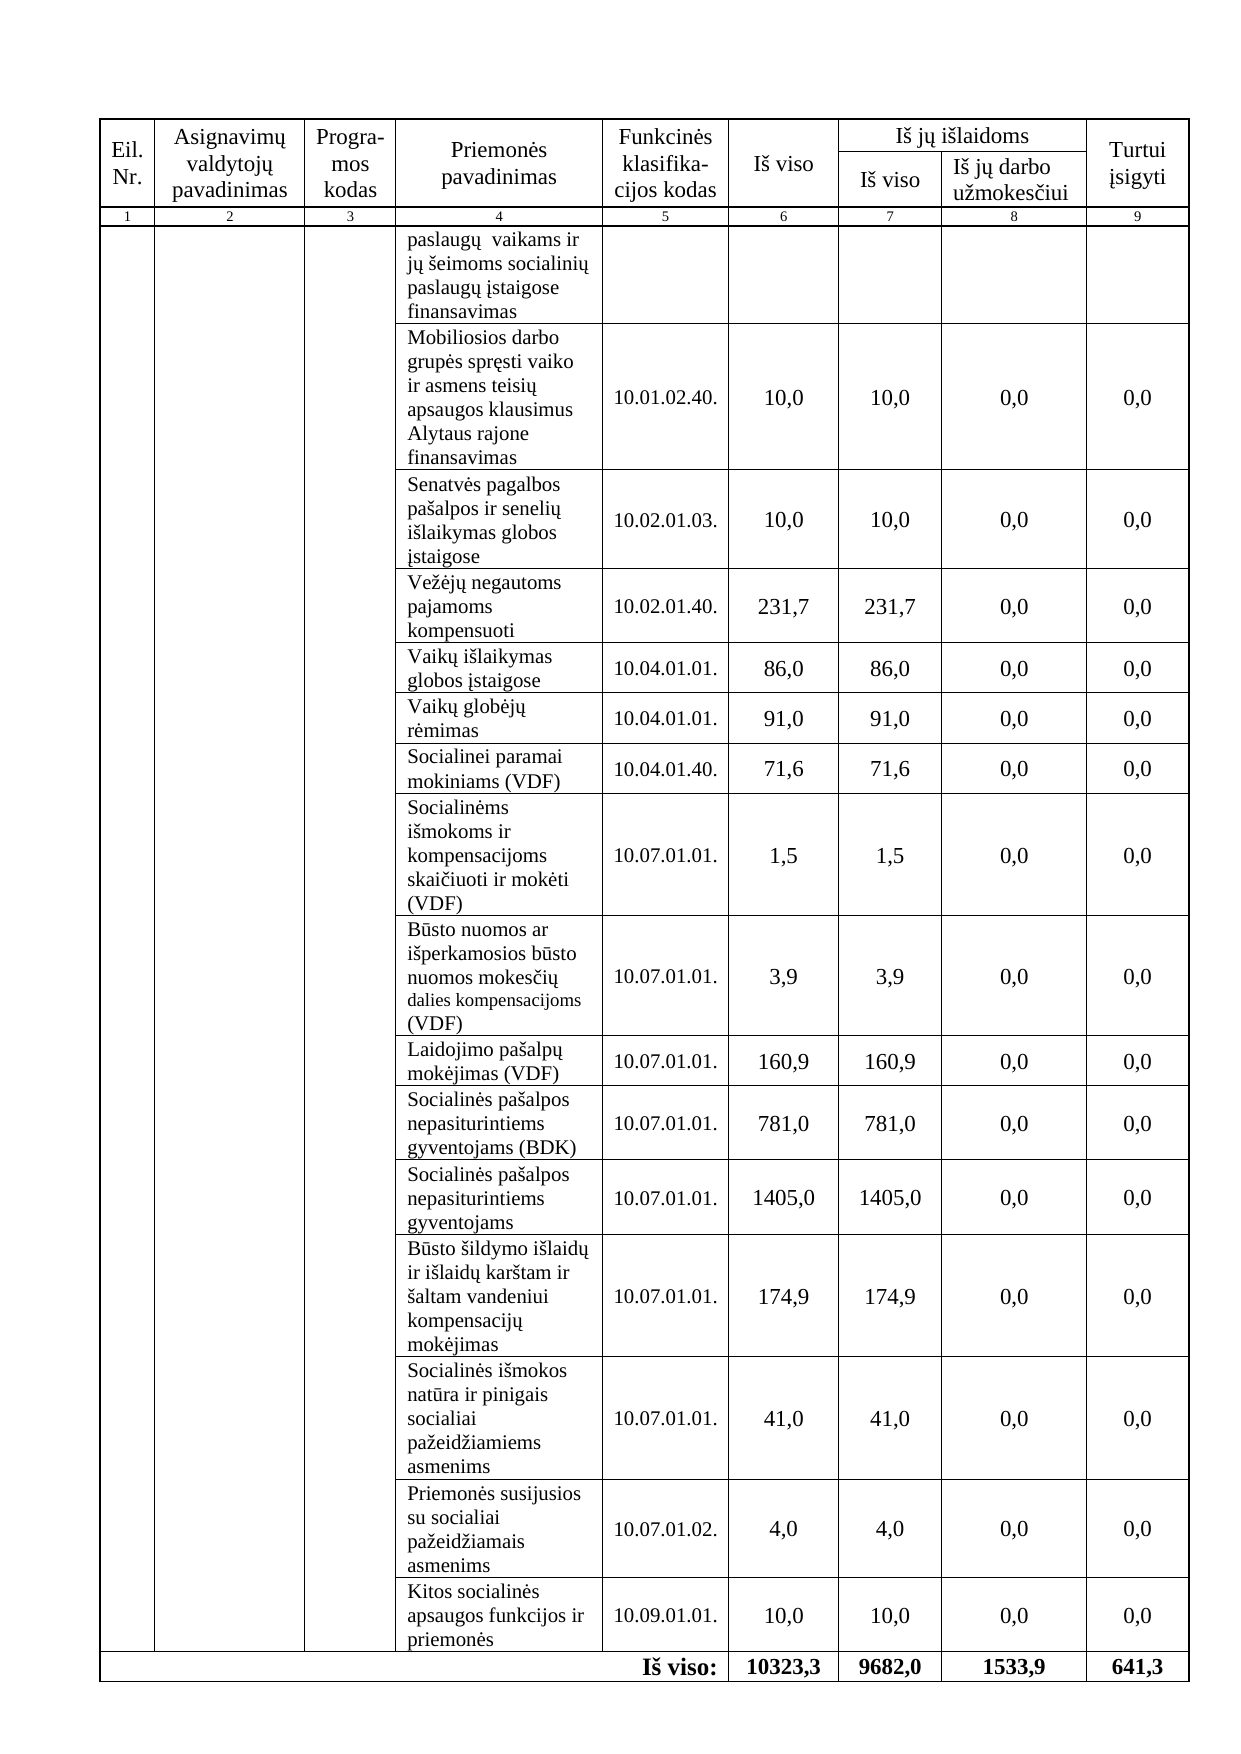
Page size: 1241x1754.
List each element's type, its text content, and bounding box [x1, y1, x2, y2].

table_cell 0,0 [1087, 569, 1188, 642]
table_cell 781,0 [839, 1086, 941, 1159]
table_cell Laidojimo pašalpų mokėjimas (VDF) [396, 1036, 602, 1085]
table_cell 91,0 [729, 693, 838, 742]
table_cell 174,9 [839, 1235, 941, 1356]
table_cell paslaugų vaikams ir jų šeimoms socialinių paslaugų įstaigose finansavimas [396, 227, 602, 323]
table_cell 4,0 [839, 1480, 941, 1577]
table_cell 0,0 [1087, 744, 1188, 793]
table_cell 9 [1087, 208, 1188, 224]
table_cell 10.07.01.02. [603, 1480, 728, 1577]
table_cell [1087, 227, 1188, 323]
table_cell 0,0 [942, 1160, 1086, 1234]
table_cell 0,0 [942, 794, 1086, 915]
table_cell 0,0 [1087, 1086, 1188, 1159]
table_header Progra-mos kodas [305, 120, 395, 206]
table_cell 0,0 [942, 1036, 1086, 1085]
table_cell Vežėjų negautoms pajamoms kompensuoti [396, 569, 602, 642]
table_cell [839, 227, 941, 323]
table_cell Vaikų išlaikymas globos įstaigose [396, 643, 602, 692]
table_cell Mobiliosios darbo grupės spręsti vaiko ir asmens teisių apsaugos klausimus Alytaus rajone finansavimas [396, 324, 602, 469]
table_cell 10,0 [839, 470, 941, 568]
table_cell 0,0 [1087, 794, 1188, 915]
table_cell 10.02.01.40. [603, 569, 728, 642]
table_cell 86,0 [839, 643, 941, 692]
table_cell Socialinės išmokos natūra ir pinigais socialiai pažeidžiamiems asmenims [396, 1357, 602, 1478]
table_cell 9682,0 [839, 1652, 941, 1681]
table_cell [603, 227, 728, 323]
table_cell Socialinėms išmokoms ir kompensacijoms skaičiuoti ir mokėti (VDF) [396, 794, 602, 915]
table_cell 4 [396, 208, 602, 224]
table_cell 5 [603, 208, 728, 224]
table_cell 0,0 [942, 643, 1086, 692]
table_cell 174,9 [729, 1235, 838, 1356]
table_cell 10.07.01.01. [603, 1036, 728, 1085]
table_cell 0,0 [942, 470, 1086, 568]
table_cell 86,0 [729, 643, 838, 692]
table_cell 781,0 [729, 1086, 838, 1159]
table_cell 1405,0 [729, 1160, 838, 1234]
table_cell 10.02.01.03. [603, 470, 728, 568]
table_cell 0,0 [1087, 324, 1188, 469]
table_cell 3,9 [729, 916, 838, 1035]
table_cell 8 [942, 208, 1086, 224]
table_cell 0,0 [1087, 1036, 1188, 1085]
table_header Asignavimų valdytojų pavadinimas [155, 120, 304, 206]
table_cell 10.01.02.40. [603, 324, 728, 469]
table_cell 10,0 [729, 324, 838, 469]
table_cell 91,0 [839, 693, 941, 742]
table_cell 160,9 [729, 1036, 838, 1085]
table_cell 231,7 [839, 569, 941, 642]
table_cell 1,5 [839, 794, 941, 915]
table_header Funkcinės klasifika-cijos kodas [603, 120, 728, 206]
table_cell Socialinės pašalpos nepasiturintiems gyventojams [396, 1160, 602, 1234]
table_cell 0,0 [1087, 1480, 1188, 1577]
table_cell 0,0 [942, 324, 1086, 469]
table_cell Kitos socialinės apsaugos funkcijos ir priemonės [396, 1578, 602, 1651]
table_header Eil. Nr. [101, 120, 154, 206]
table_cell 0,0 [942, 1480, 1086, 1577]
table_cell 1 [101, 208, 154, 224]
table_cell Būsto nuomos ar išperkamosios būsto nuomos mokesčių dalies kompensacijoms (VDF) [396, 916, 602, 1035]
table_cell 10,0 [839, 1578, 941, 1651]
table_cell 0,0 [1087, 1357, 1188, 1478]
table_cell 160,9 [839, 1036, 941, 1085]
table_cell 1405,0 [839, 1160, 941, 1234]
table_cell 41,0 [839, 1357, 941, 1478]
table_cell 0,0 [942, 1235, 1086, 1356]
table_cell Senatvės pagalbos pašalpos ir senelių išlaikymas globos įstaigose [396, 470, 602, 568]
table_cell 0,0 [1087, 1160, 1188, 1234]
table_cell 1533,9 [942, 1652, 1086, 1681]
table_cell 10323,3 [729, 1652, 838, 1681]
table_cell 0,0 [942, 1578, 1086, 1651]
table_cell 0,0 [1087, 1235, 1188, 1356]
table_cell 7 [839, 208, 941, 224]
table_cell Iš jų darbo užmokesčiui [942, 152, 1086, 206]
table_cell 10,0 [729, 470, 838, 568]
table_cell 0,0 [1087, 916, 1188, 1035]
table_cell 0,0 [942, 569, 1086, 642]
table_cell 10.07.01.01. [603, 794, 728, 915]
table_cell 2 [155, 208, 304, 224]
table_header Priemonės pavadinimas [396, 120, 602, 206]
table_cell 0,0 [1087, 470, 1188, 568]
table_cell 3 [305, 208, 395, 224]
table_cell 0,0 [942, 693, 1086, 742]
table_cell Būsto šildymo išlaidų ir išlaidų karštam ir šaltam vandeniui kompensacijų mokėjimas [396, 1235, 602, 1356]
table_cell Iš viso [839, 152, 941, 206]
table_cell 10,0 [839, 324, 941, 469]
table_cell 0,0 [942, 1086, 1086, 1159]
table_cell Iš viso: [101, 1652, 728, 1681]
table_cell 6 [729, 208, 838, 224]
table_cell 3,9 [839, 916, 941, 1035]
table_header Iš jų išlaidoms [839, 120, 1086, 151]
table_cell 231,7 [729, 569, 838, 642]
table_cell Priemonės susijusios su socialiai pažeidžiamais asmenims [396, 1480, 602, 1577]
table_cell 0,0 [1087, 1578, 1188, 1651]
table_cell 10.07.01.01. [603, 1357, 728, 1478]
table_cell Vaikų globėjų rėmimas [396, 693, 602, 742]
table_cell 0,0 [1087, 693, 1188, 742]
table_cell 10.07.01.01. [603, 916, 728, 1035]
table_cell [729, 227, 838, 323]
table_cell 10.07.01.01. [603, 1086, 728, 1159]
table_cell 10,0 [729, 1578, 838, 1651]
table_cell [155, 227, 304, 1651]
table_cell 10.09.01.01. [603, 1578, 728, 1651]
table_cell 1,5 [729, 794, 838, 915]
table_cell 10.04.01.01. [603, 693, 728, 742]
table_cell 0,0 [942, 744, 1086, 793]
table_cell [101, 227, 154, 1651]
table_cell [305, 227, 395, 1651]
table_cell 0,0 [942, 916, 1086, 1035]
table_cell Socialinei paramai mokiniams (VDF) [396, 744, 602, 793]
table_cell 10.04.01.01. [603, 643, 728, 692]
table_cell [942, 227, 1086, 323]
table_cell 0,0 [942, 1357, 1086, 1478]
table_header Turtui įsigyti [1087, 120, 1188, 206]
table_header Iš viso [729, 120, 838, 206]
table_cell 71,6 [729, 744, 838, 793]
table_cell 10.07.01.01. [603, 1235, 728, 1356]
table_cell 641,3 [1087, 1652, 1188, 1681]
table_cell 10.07.01.01. [603, 1160, 728, 1234]
table_cell 4,0 [729, 1480, 838, 1577]
table_cell 41,0 [729, 1357, 838, 1478]
table_cell 71,6 [839, 744, 941, 793]
table_cell 0,0 [1087, 643, 1188, 692]
table_cell Socialinės pašalpos nepasiturintiems gyventojams (BDK) [396, 1086, 602, 1159]
table_cell 10.04.01.40. [603, 744, 728, 793]
